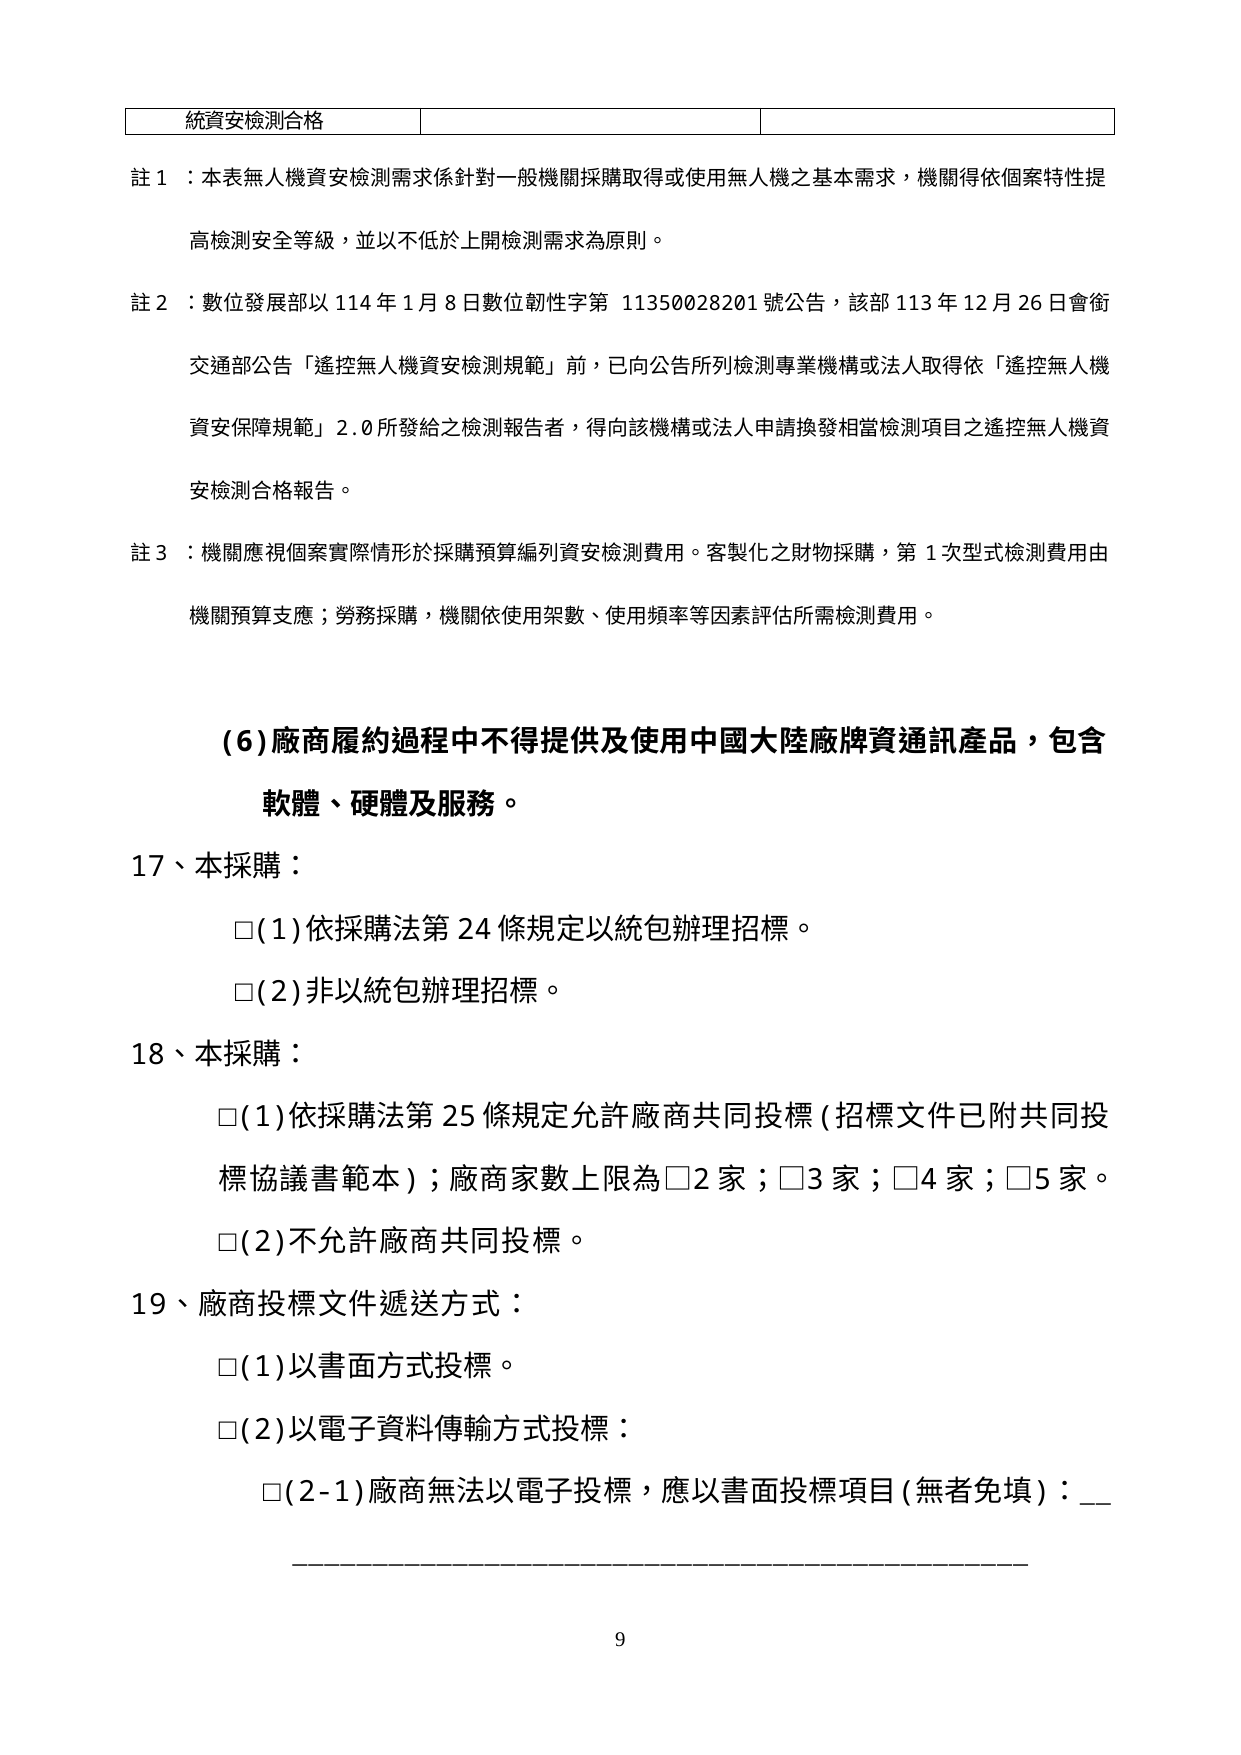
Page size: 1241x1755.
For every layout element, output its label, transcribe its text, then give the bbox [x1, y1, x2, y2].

text 註2 ：數位發展部以114年1月8日數位韌性字第 11350028201號公告，該部113年12月26日會銜交通部公告「遙控無人機資安檢測規範」前，已向公告所列檢測專業機構或法人取得依「遙控無人機資安保障規範」2.0所發給之檢測報告者，得向該機構或法人申請換發相當檢測項目之遙控無人機資安檢測合格報告。 [130, 260, 1110, 510]
text □(2)不允許廠商共同投標。 [218, 1197, 1110, 1260]
list 廠商投標文件遞送方式： [130, 1260, 1110, 1322]
text 註1 ：本表無人機資安檢測需求係針對一般機關採購取得或使用無人機之基本需求，機關得依個案特性提高檢測安全等級，並以不低於上開檢測需求為原則。 [130, 135, 1110, 260]
text □(1)依採購法第24條規定以統包辦理招標。 [130, 885, 1110, 947]
table_cell [421, 109, 760, 134]
text (6)廠商履約過程中不得提供及使用中國大陸廠牌資通訊產品，包含軟體、硬體及服務。 [218, 697, 1110, 822]
text □(1)以書面方式投標。 [218, 1322, 1110, 1385]
table_cell 統資安檢測合格 [126, 109, 420, 134]
table_cell [761, 109, 1114, 134]
text □(1)依採購法第25條規定允許廠商共同投標(招標文件已附共同投標協議書範本)；廠商家數上限為□2家；□3家；□4家；□5家。 [218, 1072, 1110, 1197]
text □(2)以電子資料傳輸方式投標： [218, 1385, 1110, 1447]
text □(2-1)廠商無法以電子投標，應以書面投標項目(無者免填)：________________________________________________ [263, 1447, 1110, 1572]
text 註3 ：機關應視個案實際情形於採購預算編列資安檢測費用。客製化之財物採購，第1次型式檢測費用由機關預算支應；勞務採購，機關依使用架數、使用頻率等因素評估所需檢測費用。 [130, 510, 1110, 635]
list 本採購： [130, 822, 1110, 885]
list 本採購： [130, 1010, 1110, 1072]
text □(2)非以統包辦理招標。 [130, 947, 1110, 1010]
